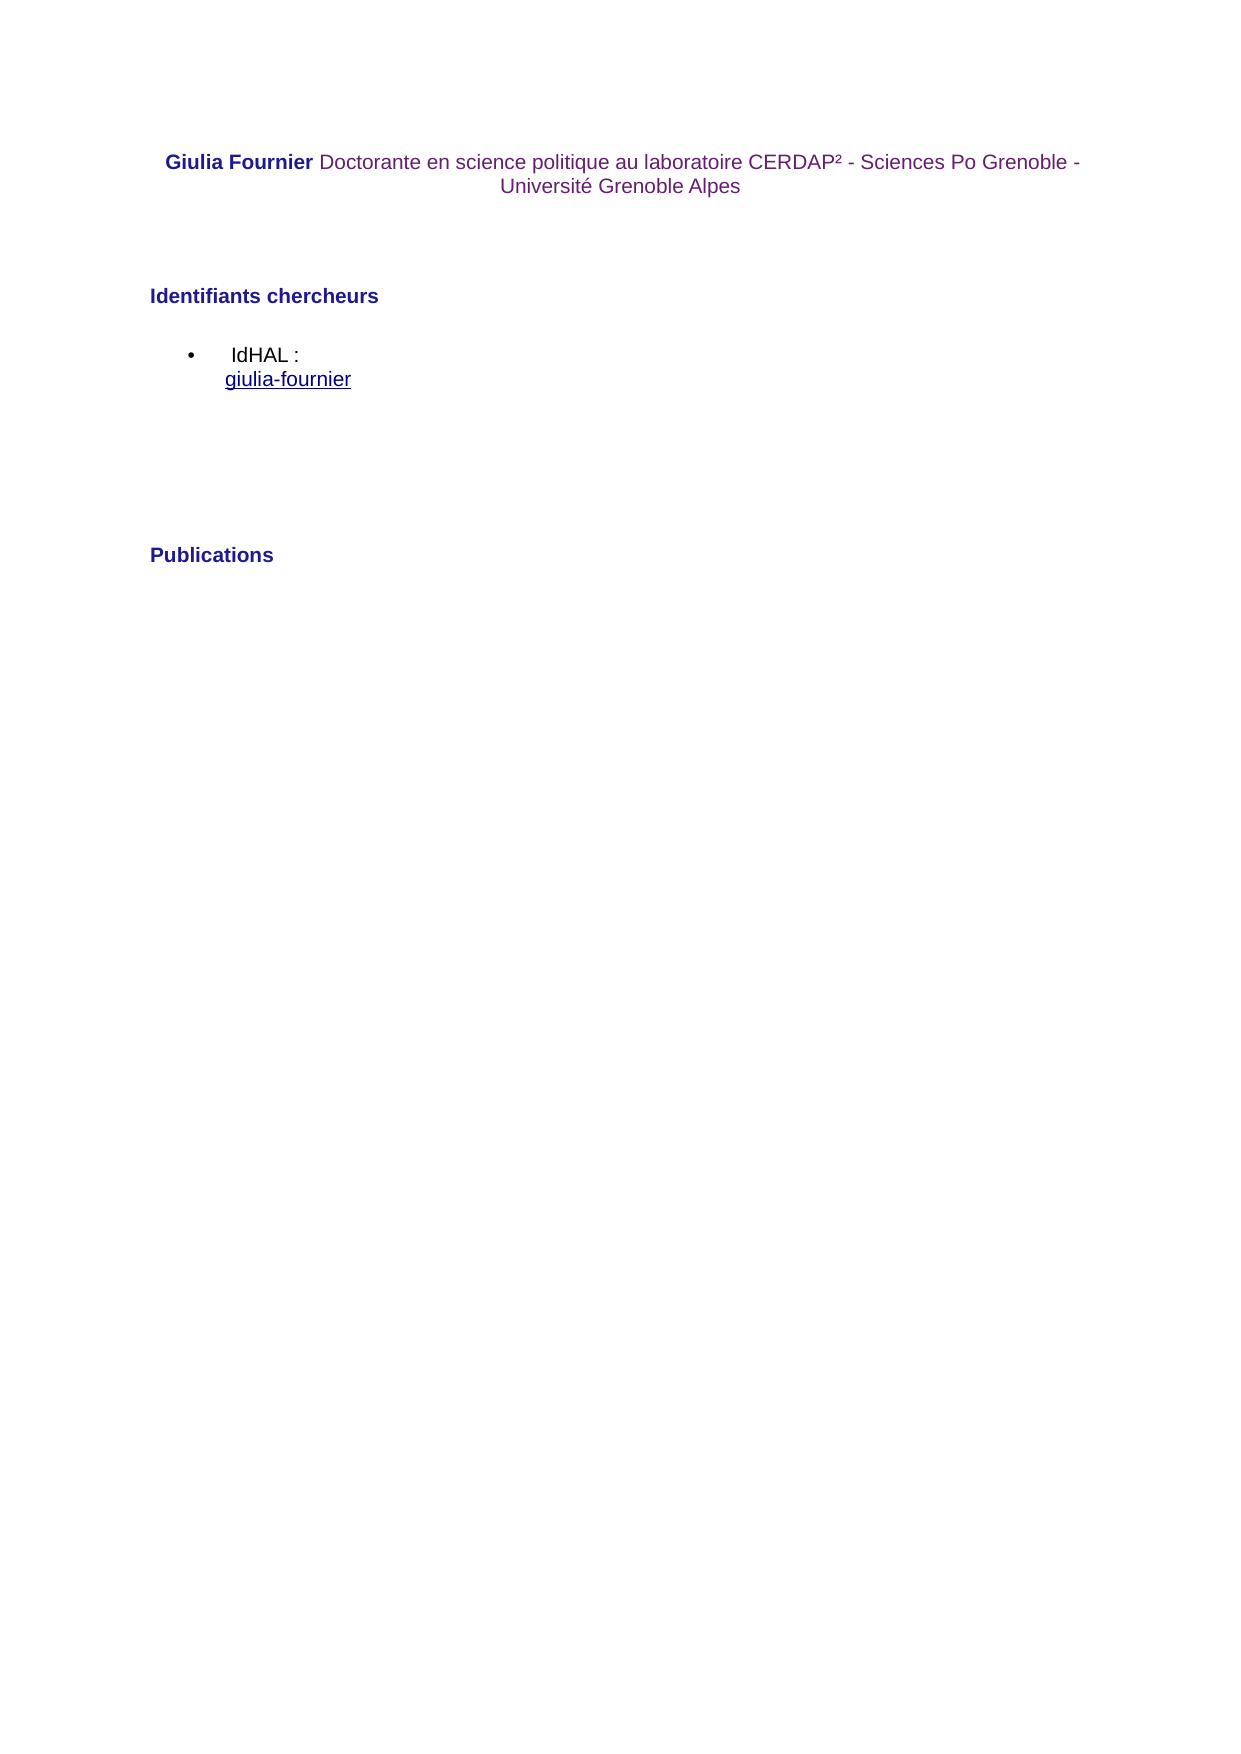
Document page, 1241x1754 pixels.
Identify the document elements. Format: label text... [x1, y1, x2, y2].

list IdHAL : [187, 343, 1090, 367]
subtitle Publications [150, 543, 1090, 567]
subtitle Identifiants chercheurs [150, 284, 1090, 308]
list giulia-fournier [187, 367, 1090, 391]
subtitle Giulia Fournier Doctorante en science politique au laboratoire CERDAP² - Sciences Po Grenoble - Université Grenoble Alpes [150, 150, 1090, 198]
